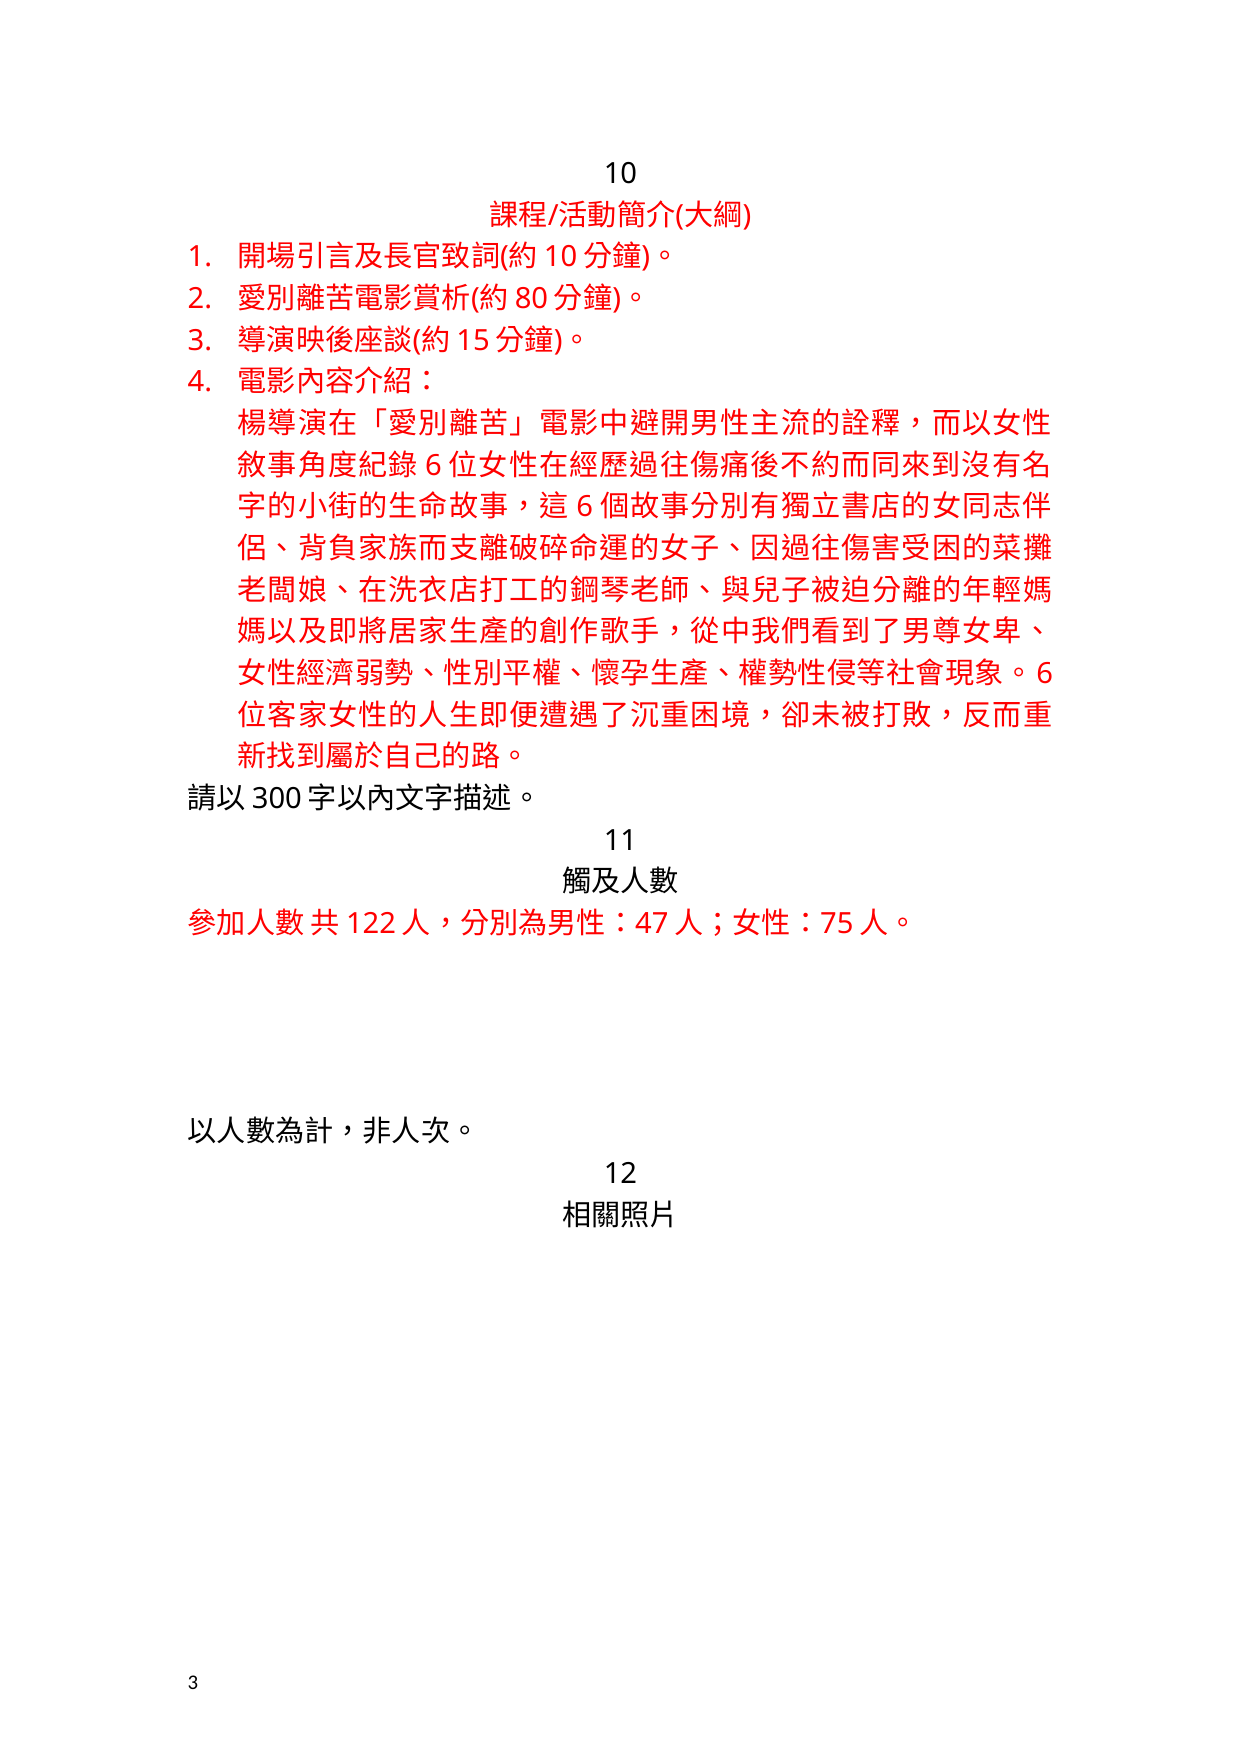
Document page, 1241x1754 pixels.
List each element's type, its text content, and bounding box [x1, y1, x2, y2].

list 電影內容介紹： [187, 358, 1053, 400]
text 觸及人數 [187, 858, 1053, 900]
text 以人數為計，非人次。 [187, 1108, 1053, 1150]
list 開場引言及長官致詞(約10分鐘)。 [187, 233, 1053, 275]
text 11 [187, 817, 1053, 858]
text 參加人數 共122人，分別為男性：47人；女性：75人。 [187, 900, 1053, 942]
list 愛別離苦電影賞析(約80分鐘)。 [187, 275, 1053, 317]
list 楊導演在「愛別離苦」電影中避開男性主流的詮釋，而以女性敘事角度紀錄6位女性在經歷過往傷痛後不約而同來到沒有名字的小街的生命故事，這6個故事分別有獨立書店的女同志伴侶、背負家族而支離破碎命運的女子、因過往傷害受困的菜攤老闆娘、在洗衣店打工的鋼琴老師、與兒子被迫分離的年輕媽媽以及即將居家生產的創作歌手，從中我們看到了男尊女卑、女性經濟弱勢、性別平權、懷孕生產、權勢性侵等社會現象。6位客家女性的人生即便遭遇了沉重困境，卻未被打敗，反而重新找到屬於自己的路。 [237, 400, 1053, 775]
text 12 [187, 1150, 1053, 1192]
text 課程/活動簡介(大綱) [187, 192, 1053, 233]
list 導演映後座談(約15分鐘)。 [187, 317, 1053, 358]
text 相關照片 [187, 1192, 1053, 1233]
text 請以300字以內文字描述。 [187, 775, 1053, 817]
text 10 [187, 150, 1053, 192]
